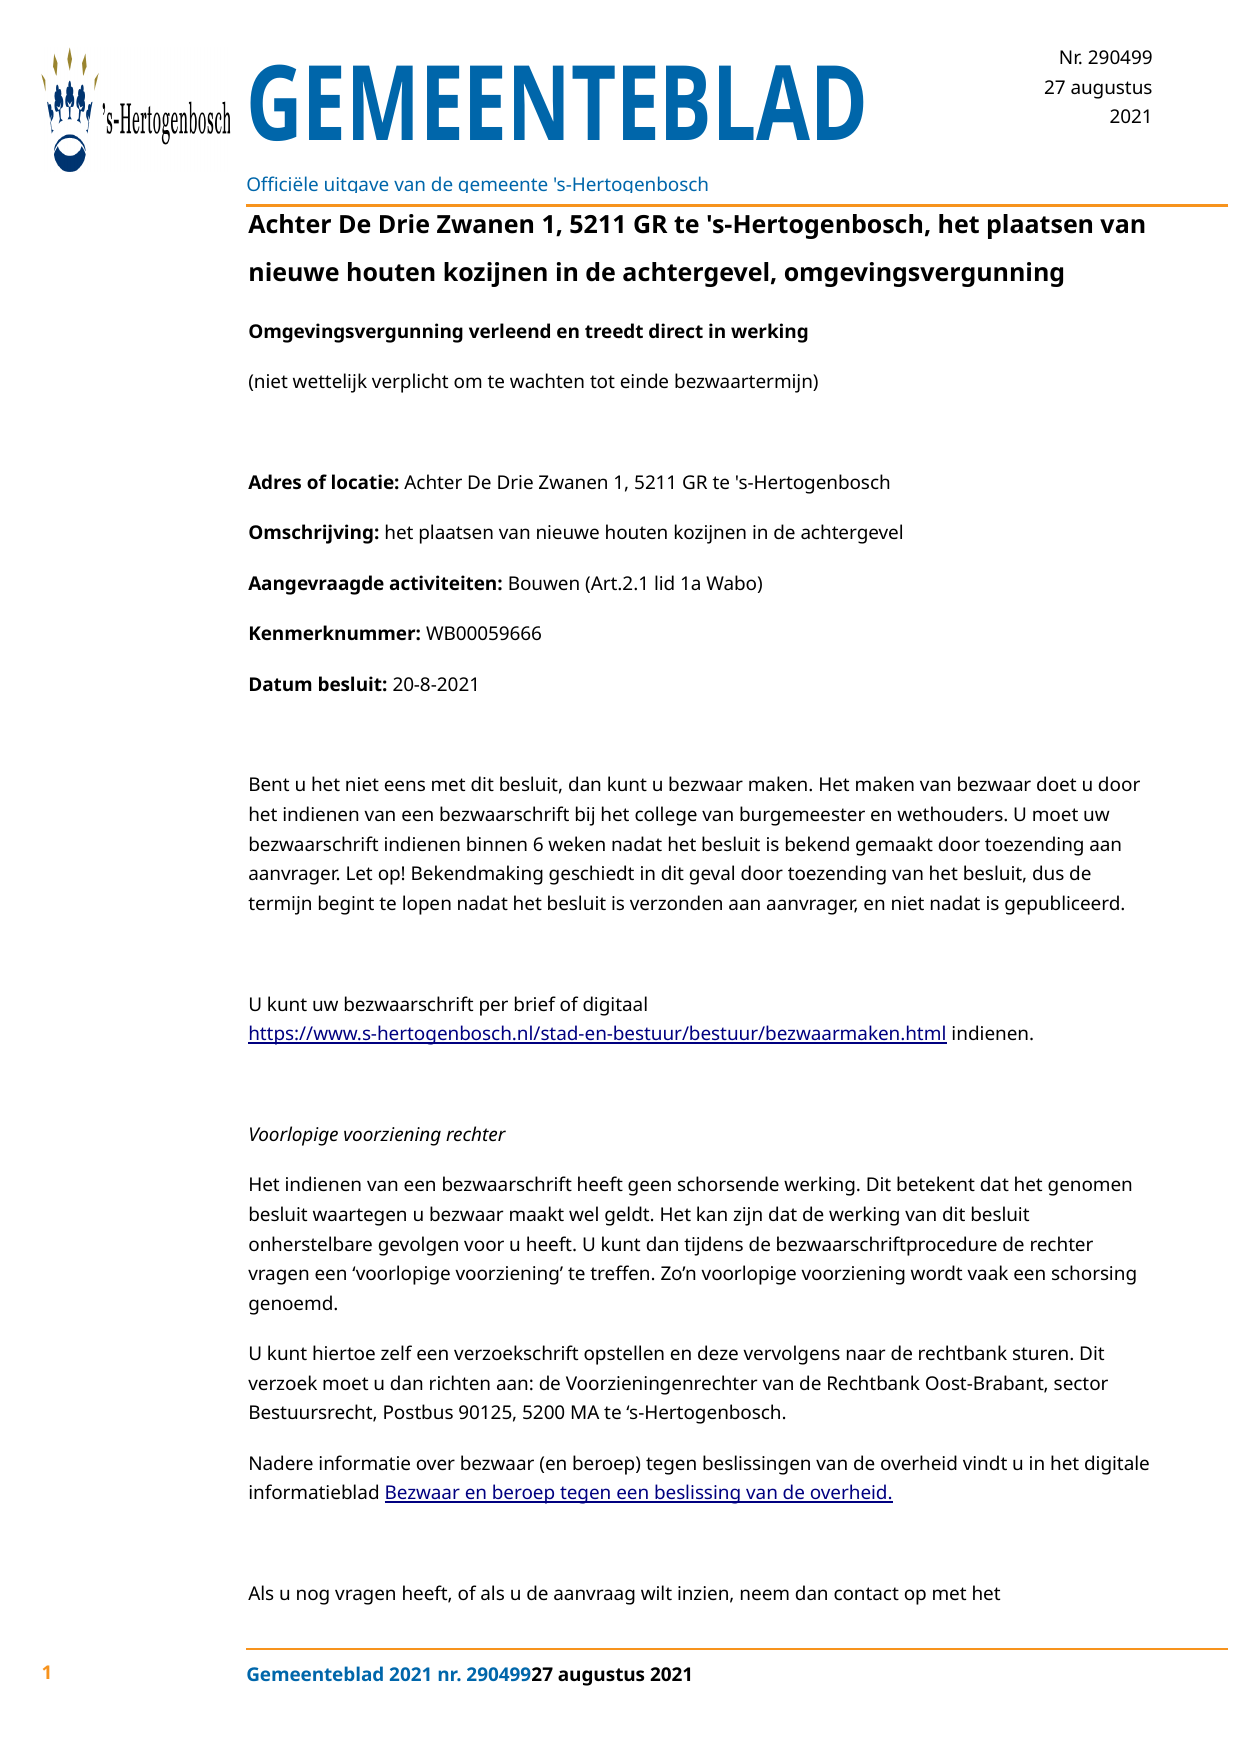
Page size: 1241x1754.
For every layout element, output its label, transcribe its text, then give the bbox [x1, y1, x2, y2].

text Aangevraagde activiteiten: Bouwen (Art.2.1 lid 1a Wabo) [248, 570, 1152, 596]
text Omgevingsvergunning verleend en treedt direct in werking [248, 318, 1152, 344]
text Datum besluit: 20-8-2021 [248, 671, 1152, 697]
picture [41, 47, 231, 172]
text U kunt hiertoe zelf een verzoekschrift opstellen en deze vervolgens naar de rechtbank sturen. Dit verzoek moet u dan richten aan: de Voorzieningenrechter van de Rechtbank Oost-Brabant, sector Bestuursrecht, Postbus 90125, 5200 MA te ‘s-Hertogenbosch. [248, 1340, 1152, 1425]
text Omschrijving: het plaatsen van nieuwe houten kozijnen in de achtergevel [248, 519, 1152, 545]
text Bent u het niet eens met dit besluit, dan kunt u bezwaar maken. Het maken van bezwaar doet u door het indienen van een bezwaarschrift bij het college van burgemeester en wethouders. U moet uw bezwaarschrift indienen binnen 6 weken nadat het besluit is bekend gemaakt door toezending aan aanvrager. Let op! Bekendmaking geschiedt in dit geval door toezending van het besluit, dus de termijn begint te lopen nadat het besluit is verzonden aan aanvrager, en niet nadat is gepubliceerd. [248, 772, 1152, 916]
text (niet wettelijk verplicht om te wachten tot einde bezwaartermijn) [248, 368, 1152, 394]
text Het indienen van een bezwaarschrift heeft geen schorsende werking. Dit betekent dat het genomen besluit waartegen u bezwaar maakt wel geldt. Het kan zijn dat de werking van dit besluit onherstelbare gevolgen voor u heeft. U kunt dan tijdens de bezwaarschriftprocedure de rechter vragen een ‘voorlopige voorziening’ te treffen. Zo’n voorlopige voorziening wordt vaak een schorsing genoemd. [248, 1172, 1152, 1316]
text Achter De Drie Zwanen 1, 5211 GR te 's-Hertogenbosch, het plaatsen van nieuwe houten kozijnen in de achtergevel, omgevingsvergunning [248, 207, 1152, 288]
text U kunt uw bezwaarschrift per brief of digitaal https://www.s-hertogenbosch.nl/stad-en-bestuur/bestuur/bezwaarmaken.html indienen. [248, 991, 1152, 1046]
text Als u nog vragen heeft, of als u de aanvraag wilt inzien, neem dan contact op met het [248, 1580, 1152, 1606]
text Nadere informatie over bezwaar (en beroep) tegen beslissingen van de overheid vindt u in het digitale informatieblad Bezwaar en beroep tegen een beslissing van de overheid. [248, 1450, 1152, 1505]
text Kenmerknummer: WB00059666 [248, 620, 1152, 646]
text Adres of locatie: Achter De Drie Zwanen 1, 5211 GR te 's-Hertogenbosch [248, 469, 1152, 495]
text Voorlopige voorziening rechter [248, 1121, 1152, 1147]
